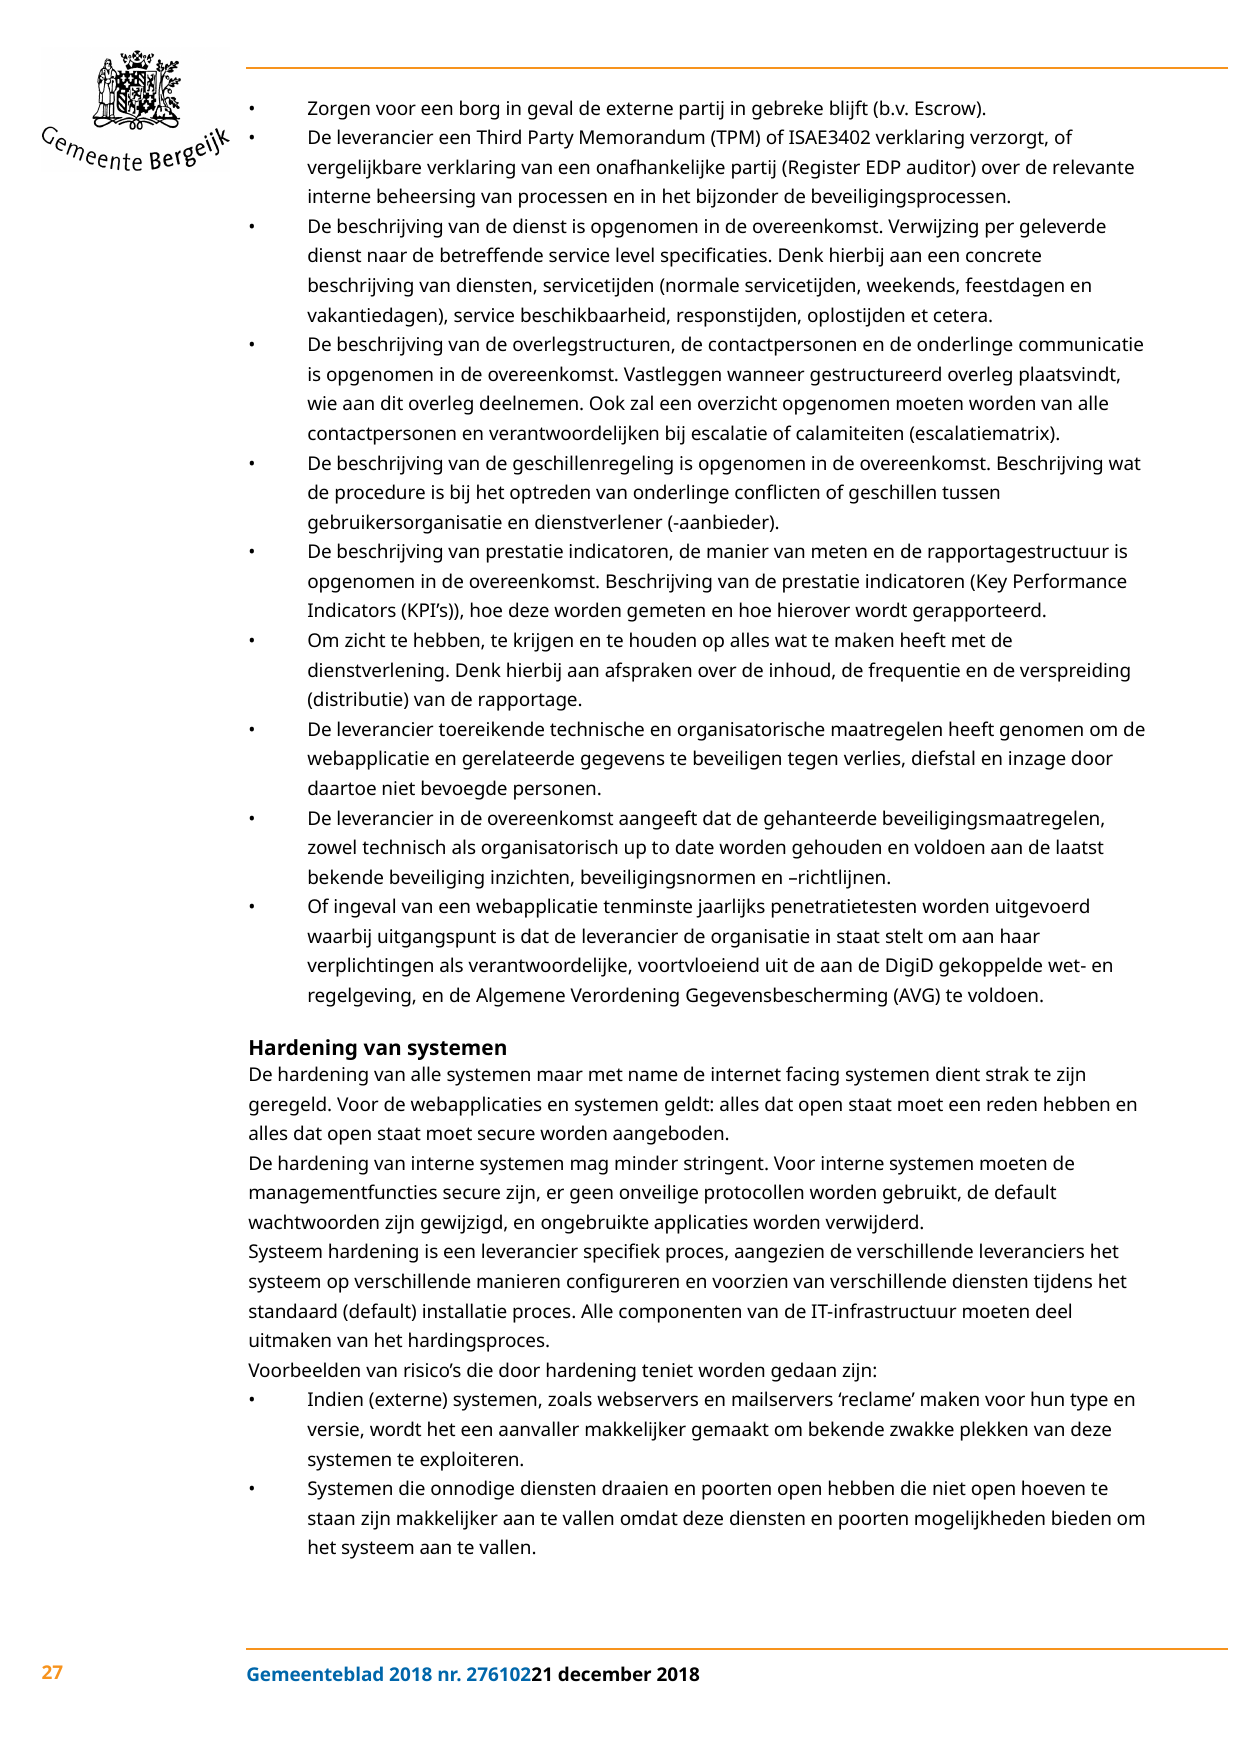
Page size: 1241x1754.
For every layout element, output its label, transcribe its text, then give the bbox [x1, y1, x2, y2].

list De leverancier toereikende technische en organisatorische maatregelen heeft genomen om de webapplicatie en gerelateerde gegevens te beveiligen tegen verlies, diefstal en inzage door daartoe niet bevoegde personen. [248, 716, 1152, 801]
list De leverancier een Third Party Memorandum (TPM) of ISAE3402 verklaring verzorgt, of vergelijkbare verklaring van een onafhankelijke partij (Register EDP auditor) over de relevante interne beheersing van processen en in het bijzonder de beveiligingsprocessen. [248, 124, 1152, 209]
list De beschrijving van de overlegstructuren, de contactpersonen en de onderlinge communicatie is opgenomen in de overeenkomst. Vastleggen wanneer gestructureerd overleg plaatsvindt, wie aan dit overleg deelnemen. Ook zal een overzicht opgenomen moeten worden van alle contactpersonen en verantwoordelijken bij escalatie of calamiteiten (escalatiematrix). [248, 331, 1152, 446]
list De leverancier in de overeenkomst aangeeft dat de gehanteerde beveiligingsmaatregelen, zowel technisch als organisatorisch up to date worden gehouden en voldoen aan de laatst bekende beveiliging inzichten, beveiligingsnormen en –richtlijnen. [248, 805, 1152, 890]
text Hardening van systemen [248, 1033, 1152, 1061]
list Zorgen voor een borg in geval de externe partij in gebreke blijft (b.v. Escrow). [248, 95, 1152, 121]
list De beschrijving van prestatie indicatoren, de manier van meten en de rapportagestructuur is opgenomen in de overeenkomst. Beschrijving van de prestatie indicatoren (Key Performance Indicators (KPI’s)), hoe deze worden gemeten en hoe hierover wordt gerapporteerd. [248, 538, 1152, 623]
list De beschrijving van de dienst is opgenomen in de overeenkomst. Verwijzing per geleverde dienst naar de betreffende service level specificaties. Denk hierbij aan een concrete beschrijving van diensten, servicetijden (normale servicetijden, weekends, feestdagen en vakantiedagen), service beschikbaarheid, responstijden, oplostijden et cetera. [248, 213, 1152, 328]
text De hardening van alle systemen maar met name de internet facing systemen dient strak te zijn geregeld. Voor de webapplicaties en systemen geldt: alles dat open staat moet een reden hebben en alles dat open staat moet secure worden aangeboden. [248, 1061, 1152, 1146]
list Of ingeval van een webapplicatie tenminste jaarlijks penetratietesten worden uitgevoerd waarbij uitgangspunt is dat de leverancier de organisatie in staat stelt om aan haar verplichtingen als verantwoordelijke, voortvloeiend uit de aan de DigiD gekoppelde wet- en regelgeving, en de Algemene Verordening Gegevensbescherming (AVG) te voldoen. [248, 893, 1152, 1008]
text De hardening van interne systemen mag minder stringent. Voor interne systemen moeten de managementfuncties secure zijn, er geen onveilige protocollen worden gebruikt, de default wachtwoorden zijn gewijzigd, en ongebruikte applicaties worden verwijderd. [248, 1150, 1152, 1235]
text Systeem hardening is een leverancier specifiek proces, aangezien de verschillende leveranciers het systeem op verschillende manieren configureren en voorzien van verschillende diensten tijdens het standaard (default) installatie proces. Alle componenten van de IT-infrastructuur moeten deel uitmaken van het hardingsproces. [248, 1239, 1152, 1353]
list Indien (externe) systemen, zoals webservers en mailservers ‘reclame’ maken voor hun type en versie, wordt het een aanvaller makkelijker gemaakt om bekende zwakke plekken van deze systemen te exploiteren. [248, 1387, 1152, 1471]
text Voorbeelden van risico’s die door hardening teniet worden gedaan zijn: [248, 1357, 1152, 1383]
list De beschrijving van de geschillenregeling is opgenomen in de overeenkomst. Beschrijving wat de procedure is bij het optreden van onderlinge conflicten of geschillen tussen gebruikersorganisatie en dienstverlener (-aanbieder). [248, 450, 1152, 535]
list Om zicht te hebben, te krijgen en te houden op alles wat te maken heeft met de dienstverlening. Denk hierbij aan afspraken over de inhoud, de frequentie en de verspreiding (distributie) van de rapportage. [248, 627, 1152, 712]
picture [41, 47, 231, 172]
list Systemen die onnodige diensten draaien en poorten open hebben die niet open hoeven te staan zijn makkelijker aan te vallen omdat deze diensten en poorten mogelijkheden bieden om het systeem aan te vallen. [248, 1475, 1152, 1560]
